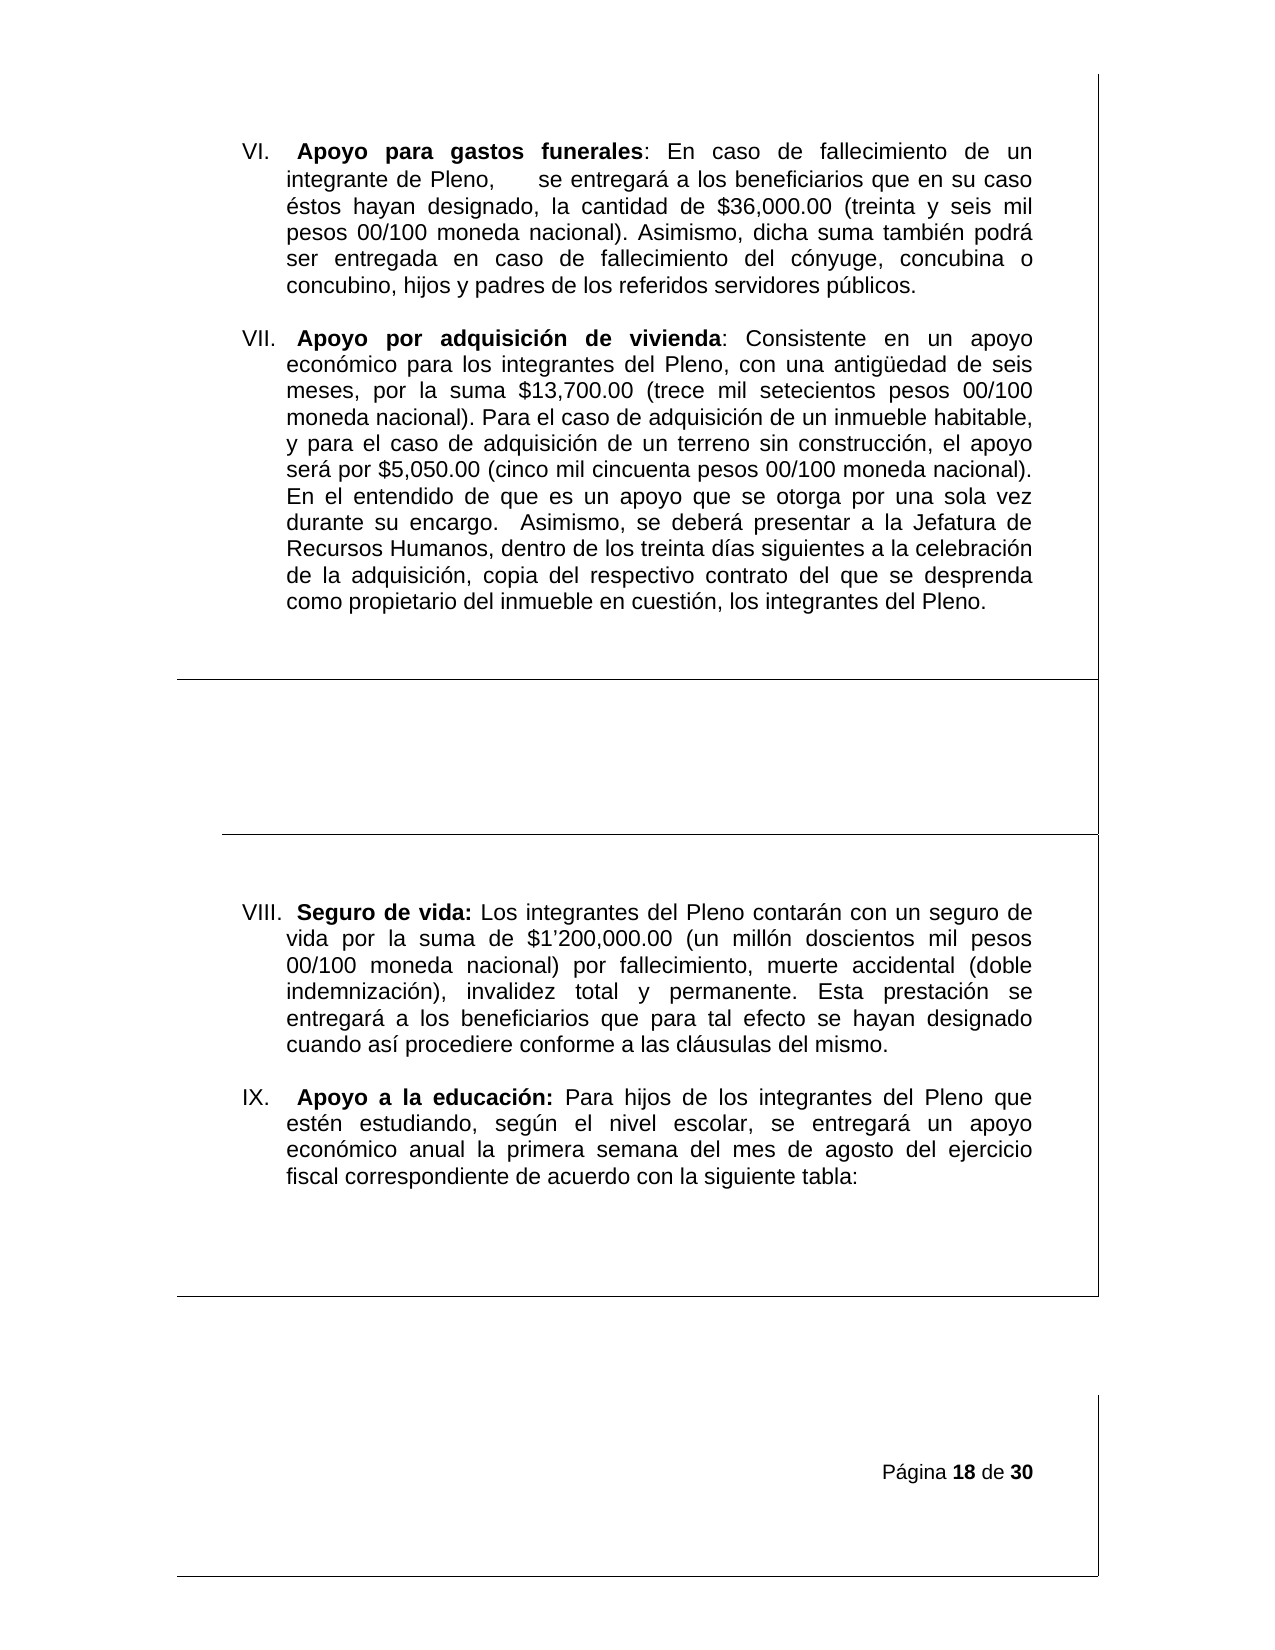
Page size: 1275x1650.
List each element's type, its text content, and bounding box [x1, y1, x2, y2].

list Apoyo a la educación: Para hijos de los integrantes del Pleno que estén estudiando, según el nivel escolar, se entregará un apoyo económico anual la primera semana del mes de agosto del ejercicio fiscal correspondiente de acuerdo con la siguiente tabla: [177, 1083, 1098, 1189]
list Apoyo para gastos funerales: En caso de fallecimiento de un integrante de Pleno, se entregará a los beneficiarios que en su caso éstos hayan designado, la cantidad de $36,000.00 (treinta y seis mil pesos 00/100 moneda nacional). Asimismo, dicha suma también podrá ser entregada en caso de fallecimiento del cónyuge, concubina o concubino, hijos y padres de los referidos servidores públicos. [177, 74, 1098, 298]
list Apoyo por adquisición de vivienda: Consistente en un apoyo económico para los integrantes del Pleno, con una antigüedad de seis meses, por la suma $13,700.00 (trece mil setecientos pesos 00/100 moneda nacional). Para el caso de adquisición de un inmueble habitable, y para el caso de adquisición de un terreno sin construcción, el apoyo será por $5,050.00 (cinco mil cincuenta pesos 00/100 moneda nacional). En el entendido de que es un apoyo que se otorga por una sola vez durante su encargo. Asimismo, se deberá presentar a la Jefatura de Recursos Humanos, dentro de los treinta días siguientes a la celebración de la adquisición, copia del respectivo contrato del que se desprenda como propietario del inmueble en cuestión, los integrantes del Pleno. [177, 324, 1098, 679]
list Seguro de vida: Los integrantes del Pleno contarán con un seguro de vida por la suma de $1’200,000.00 (un millón doscientos mil pesos 00/100 moneda nacional) por fallecimiento, muerte accidental (doble indemnización), invalidez total y permanente. Esta prestación se entregará a los beneficiarios que para tal efecto se hayan designado cuando así procediere conforme a las cláusulas del mismo. [177, 834, 1098, 1057]
